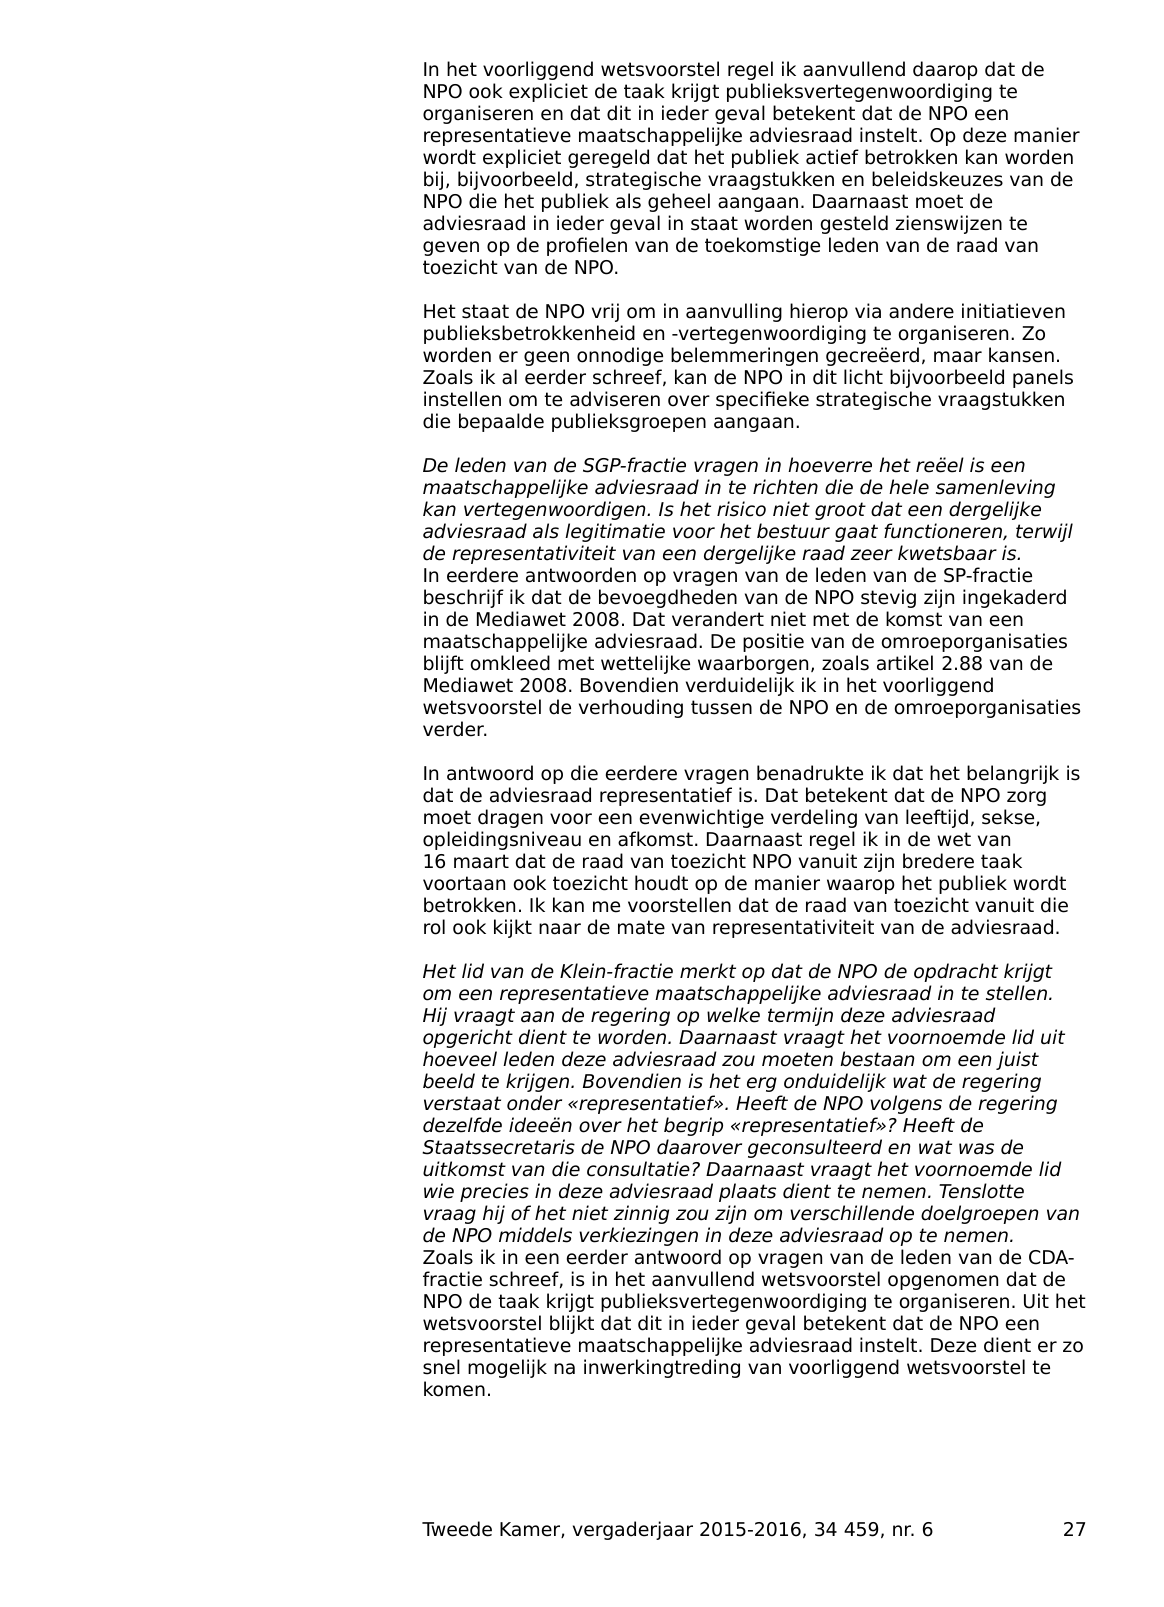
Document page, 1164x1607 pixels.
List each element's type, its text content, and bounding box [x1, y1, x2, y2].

text Het staat de NPO vrij om in aanvulling hierop via andere initiatieven publieksbetrokkenheid en -vertegenwoordiging te organiseren. Zo worden er geen onnodige belemmeringen gecreëerd, maar kansen. Zoals ik al eerder schreef, kan de NPO in dit licht bijvoorbeeld panels instellen om te adviseren over specifieke strategische vraagstukken die bepaalde publieksgroepen aangaan. [422, 301, 1087, 433]
text In antwoord op die eerdere vragen benadrukte ik dat het belangrijk is dat de adviesraad representatief is. Dat betekent dat de NPO zorg moet dragen voor een evenwichtige verdeling van leeftijd, sekse, opleidingsniveau en afkomst. Daarnaast regel ik in de wet van 16 maart dat de raad van toezicht NPO vanuit zijn bredere taak voortaan ook toezicht houdt op de manier waarop het publiek wordt betrokken. Ik kan me voorstellen dat de raad van toezicht vanuit die rol ook kijkt naar de mate van representativiteit van de adviesraad. [422, 763, 1087, 939]
text Het lid van de Klein-fractie merkt op dat de NPO de opdracht krijgt om een representatieve maatschappelijke adviesraad in te stellen. Hij vraagt aan de regering op welke termijn deze adviesraad opgericht dient te worden. Daarnaast vraagt het voornoemde lid uit hoeveel leden deze adviesraad zou moeten bestaan om een juist beeld te krijgen. Bovendien is het erg onduidelijk wat de regering verstaat onder «representatief». Heeft de NPO volgens de regering dezelfde ideeën over het begrip «representatief»? Heeft de Staatssecretaris de NPO daarover geconsulteerd en wat was de uitkomst van die consultatie? Daarnaast vraagt het voornoemde lid wie precies in deze adviesraad plaats dient te nemen. Tenslotte vraag hij of het niet zinnig zou zijn om verschillende doelgroepen van de NPO middels verkiezingen in deze adviesraad op te nemen. [422, 961, 1087, 1247]
text In eerdere antwoorden op vragen van de leden van de SP-fractie beschrijf ik dat de bevoegdheden van de NPO stevig zijn ingekaderd in de Mediawet 2008. Dat verandert niet met de komst van een maatschappelijke adviesraad. De positie van de omroeporganisaties blijft omkleed met wettelijke waarborgen, zoals artikel 2.88 van de Mediawet 2008. Bovendien verduidelijk ik in het voorliggend wetsvoorstel de verhouding tussen de NPO en de omroeporganisaties verder. [422, 565, 1087, 741]
text De leden van de SGP-fractie vragen in hoeverre het reëel is een maatschappelijke adviesraad in te richten die de hele samenleving kan vertegenwoordigen. Is het risico niet groot dat een dergelijke adviesraad als legitimatie voor het bestuur gaat functioneren, terwijl de representativiteit van een dergelijke raad zeer kwetsbaar is. [422, 455, 1087, 565]
text Zoals ik in een eerder antwoord op vragen van de leden van de CDA-fractie schreef, is in het aanvullend wetsvoorstel opgenomen dat de NPO de taak krijgt publieksvertegenwoordiging te organiseren. Uit het wetsvoorstel blijkt dat dit in ieder geval betekent dat de NPO een representatieve maatschappelijke adviesraad instelt. Deze dient er zo snel mogelijk na inwerkingtreding van voorliggend wetsvoorstel te komen. [422, 1247, 1087, 1401]
text In het voorliggend wetsvoorstel regel ik aanvullend daarop dat de NPO ook expliciet de taak krijgt publieksvertegenwoordiging te organiseren en dat dit in ieder geval betekent dat de NPO een representatieve maatschappelijke adviesraad instelt. Op deze manier wordt expliciet geregeld dat het publiek actief betrokken kan worden bij, bijvoorbeeld, strategische vraagstukken en beleidskeuzes van de NPO die het publiek als geheel aangaan. Daarnaast moet de adviesraad in ieder geval in staat worden gesteld zienswijzen te geven op de profielen van de toekomstige leden van de raad van toezicht van de NPO. [422, 59, 1087, 279]
